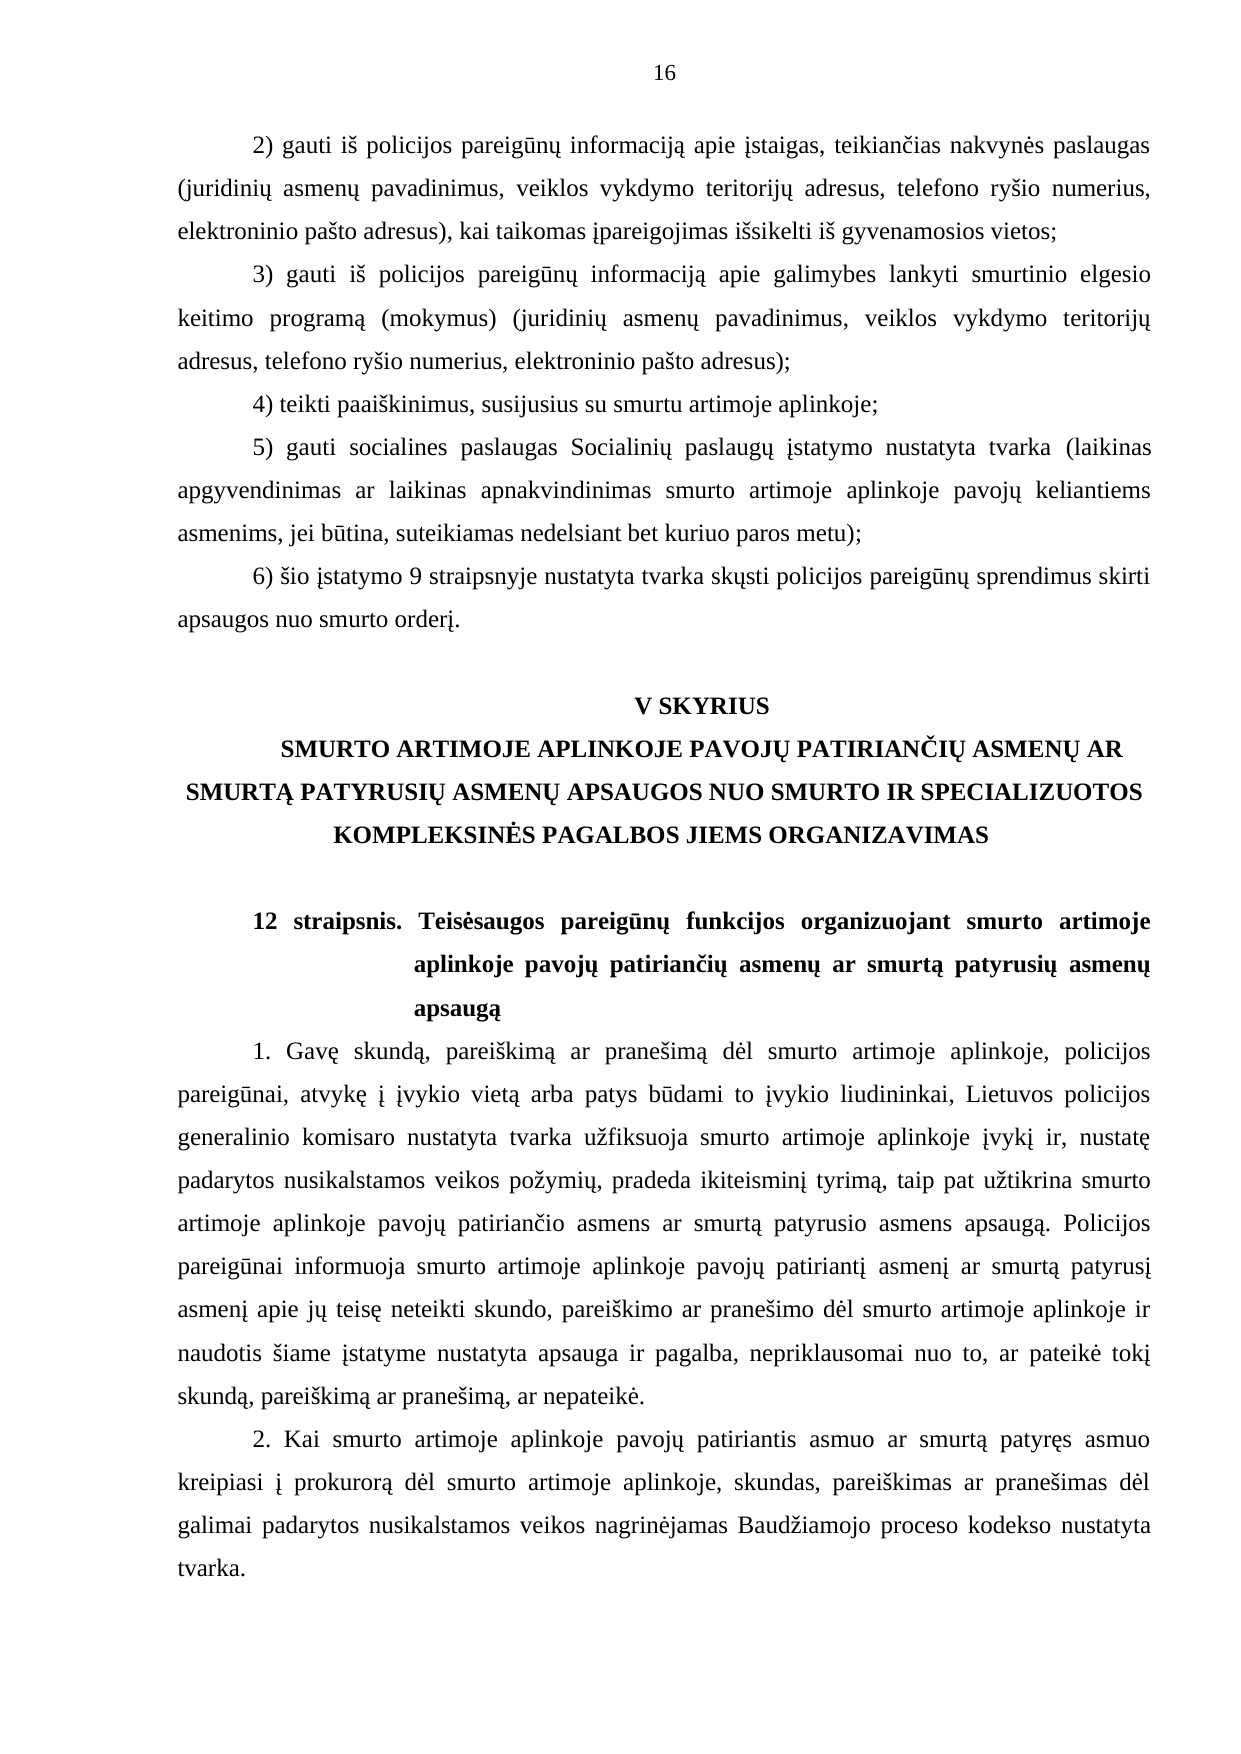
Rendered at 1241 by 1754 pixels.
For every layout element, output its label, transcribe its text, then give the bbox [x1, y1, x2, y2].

text 5) gauti socialines paslaugas Socialinių paslaugų įstatymo nustatyta tvarka (laikinas apgyvendinimas ar laikinas apnakvindinimas smurto artimoje aplinkoje pavojų keliantiems asmenims, jei būtina, suteikiamas nedelsiant bet kuriuo paros metu); [177, 432, 1152, 547]
text 4) teikti paaiškinimus, susijusius su smurtu artimoje aplinkoje; [177, 389, 1152, 418]
text 3) gauti iš policijos pareigūnų informaciją apie galimybes lankyti smurtinio elgesio keitimo programą (mokymus) (juridinių asmenų pavadinimus, veiklos vykdymo teritorijų adresus, telefono ryšio numerius, elektroninio pašto adresus); [177, 259, 1152, 374]
text 2. Kai smurto artimoje aplinkoje pavojų patiriantis asmuo ar smurtą patyręs asmuo kreipiasi į prokurorą dėl smurto artimoje aplinkoje, skundas, pareiškimas ar pranešimas dėl galimai padarytos nusikalstamos veikos nagrinėjamas Baudžiamojo proceso kodekso nustatyta tvarka. [177, 1424, 1152, 1582]
text 1. Gavę skundą, pareiškimą ar pranešimą dėl smurto artimoje aplinkoje, policijos pareigūnai, atvykę į įvykio vietą arba patys būdami to įvykio liudininkai, Lietuvos policijos generalinio komisaro nustatyta tvarka užfiksuoja smurto artimoje aplinkoje įvykį ir, nustatę padarytos nusikalstamos veikos požymių, pradeda ikiteisminį tyrimą, taip pat užtikrina smurto artimoje aplinkoje pavojų patiriančio asmens ar smurtą patyrusio asmens apsaugą. Policijos pareigūnai informuoja smurto artimoje aplinkoje pavojų patiriantį asmenį ar smurtą patyrusį asmenį apie jų teisę neteikti skundo, pareiškimo ar pranešimo dėl smurto artimoje aplinkoje ir naudotis šiame įstatyme nustatyta apsauga ir pagalba, nepriklausomai nuo to, ar pateikė tokį skundą, pareiškimą ar pranešimą, ar nepateikė. [177, 1036, 1152, 1409]
text SMURTO ARTIMOJE APLINKOJE PAVOJŲ PATIRIANČIŲ ASMENŲ AR SMURTĄ PATYRUSIŲ ASMENŲ APSAUGOS NUO SMURTO IR SPECIALIZUOTOS KOMPLEKSINĖS PAGALBOS JIEMS ORGANIZAVIMAS [177, 734, 1152, 849]
text 6) šio įstatymo 9 straipsnyje nustatyta tvarka skųsti policijos pareigūnų sprendimus skirti apsaugos nuo smurto orderį. [177, 561, 1152, 633]
text V SKYRIUS [177, 691, 1152, 719]
text 12 straipsnis. Teisėsaugos pareigūnų funkcijos organizuojant smurto artimoje aplinkoje pavojų patiriančių asmenų ar smurtą patyrusių asmenų apsaugą [252, 906, 1152, 1021]
text 2) gauti iš policijos pareigūnų informaciją apie įstaigas, teikiančias nakvynės paslaugas (juridinių asmenų pavadinimus, veiklos vykdymo teritorijų adresus, telefono ryšio numerius, elektroninio pašto adresus), kai taikomas įpareigojimas išsikelti iš gyvenamosios vietos; [177, 130, 1152, 245]
